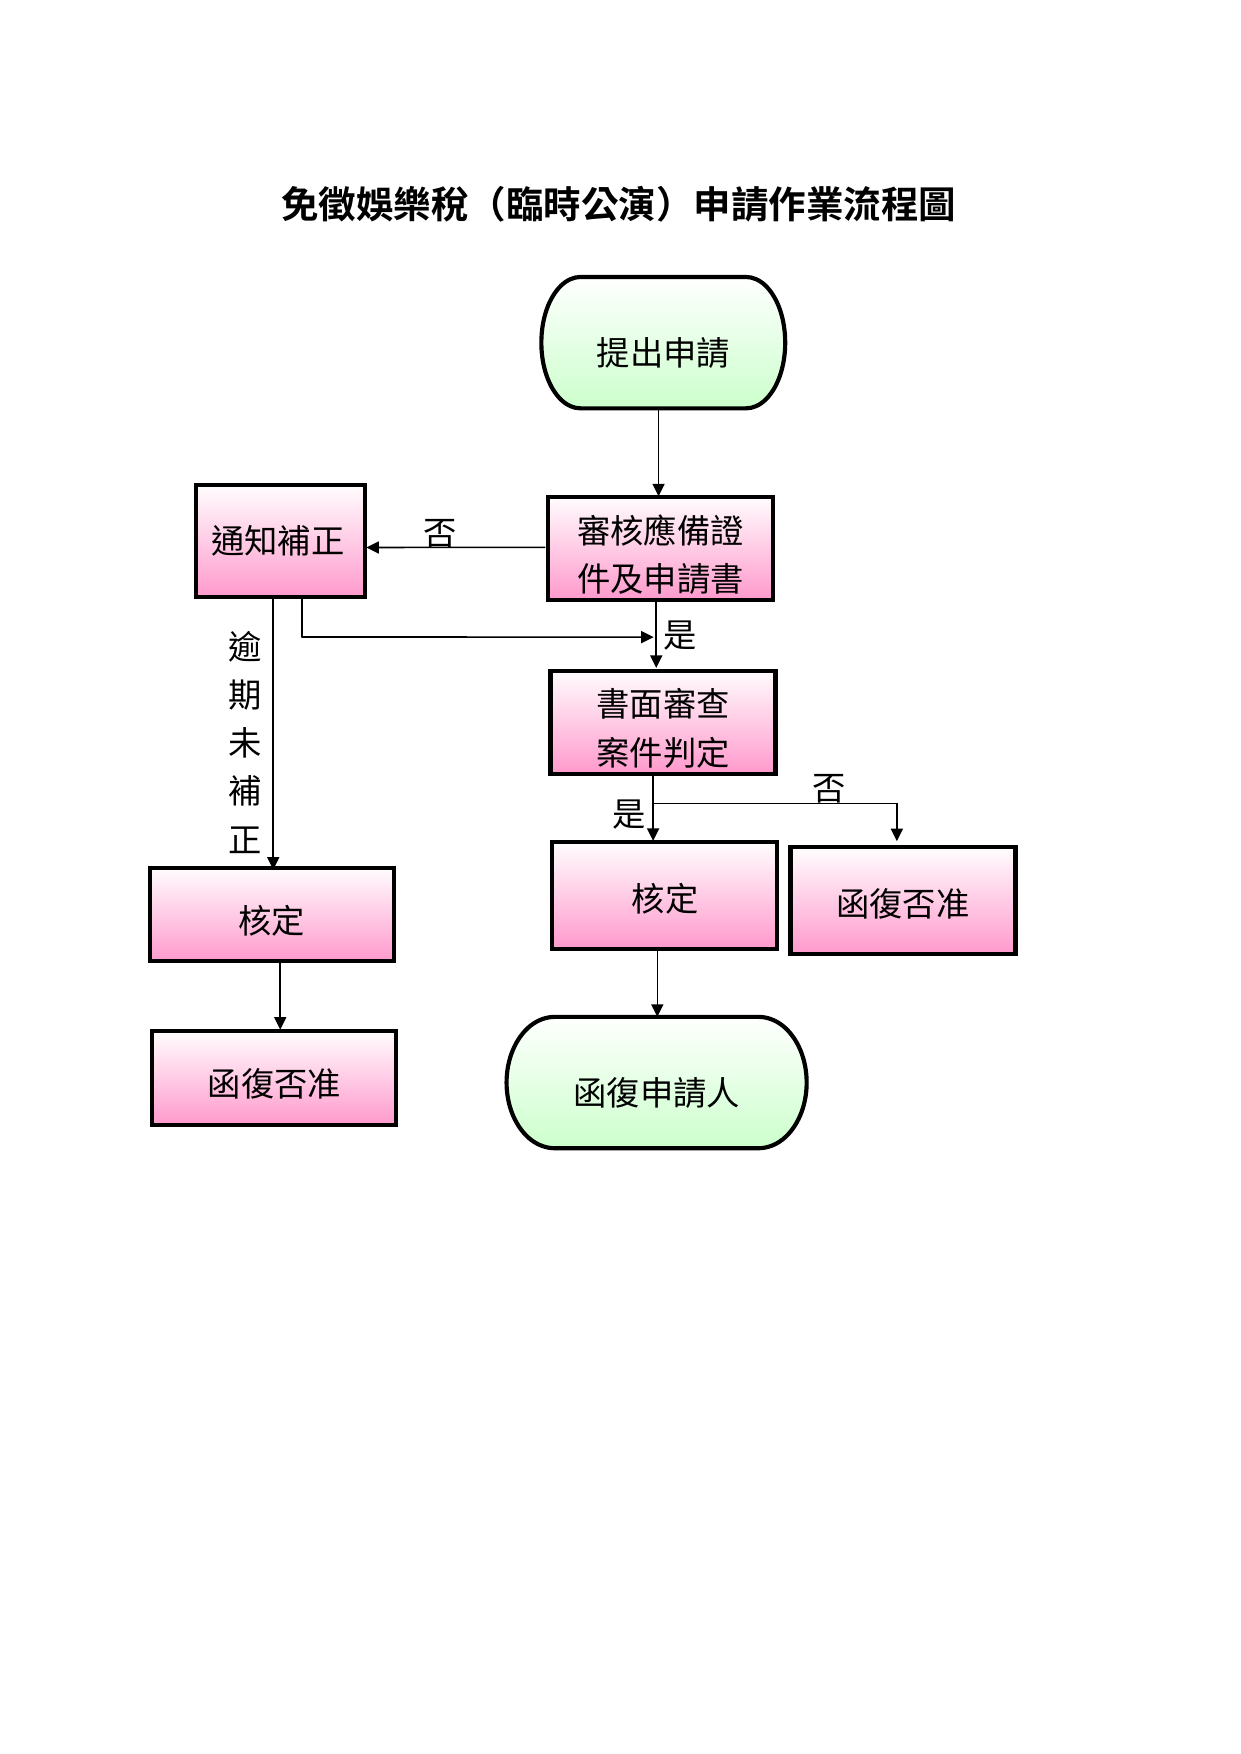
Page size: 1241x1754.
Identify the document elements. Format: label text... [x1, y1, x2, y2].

text 免徵娛樂稅（臨時公演）申請作業流程圖 [150, 164, 1087, 239]
